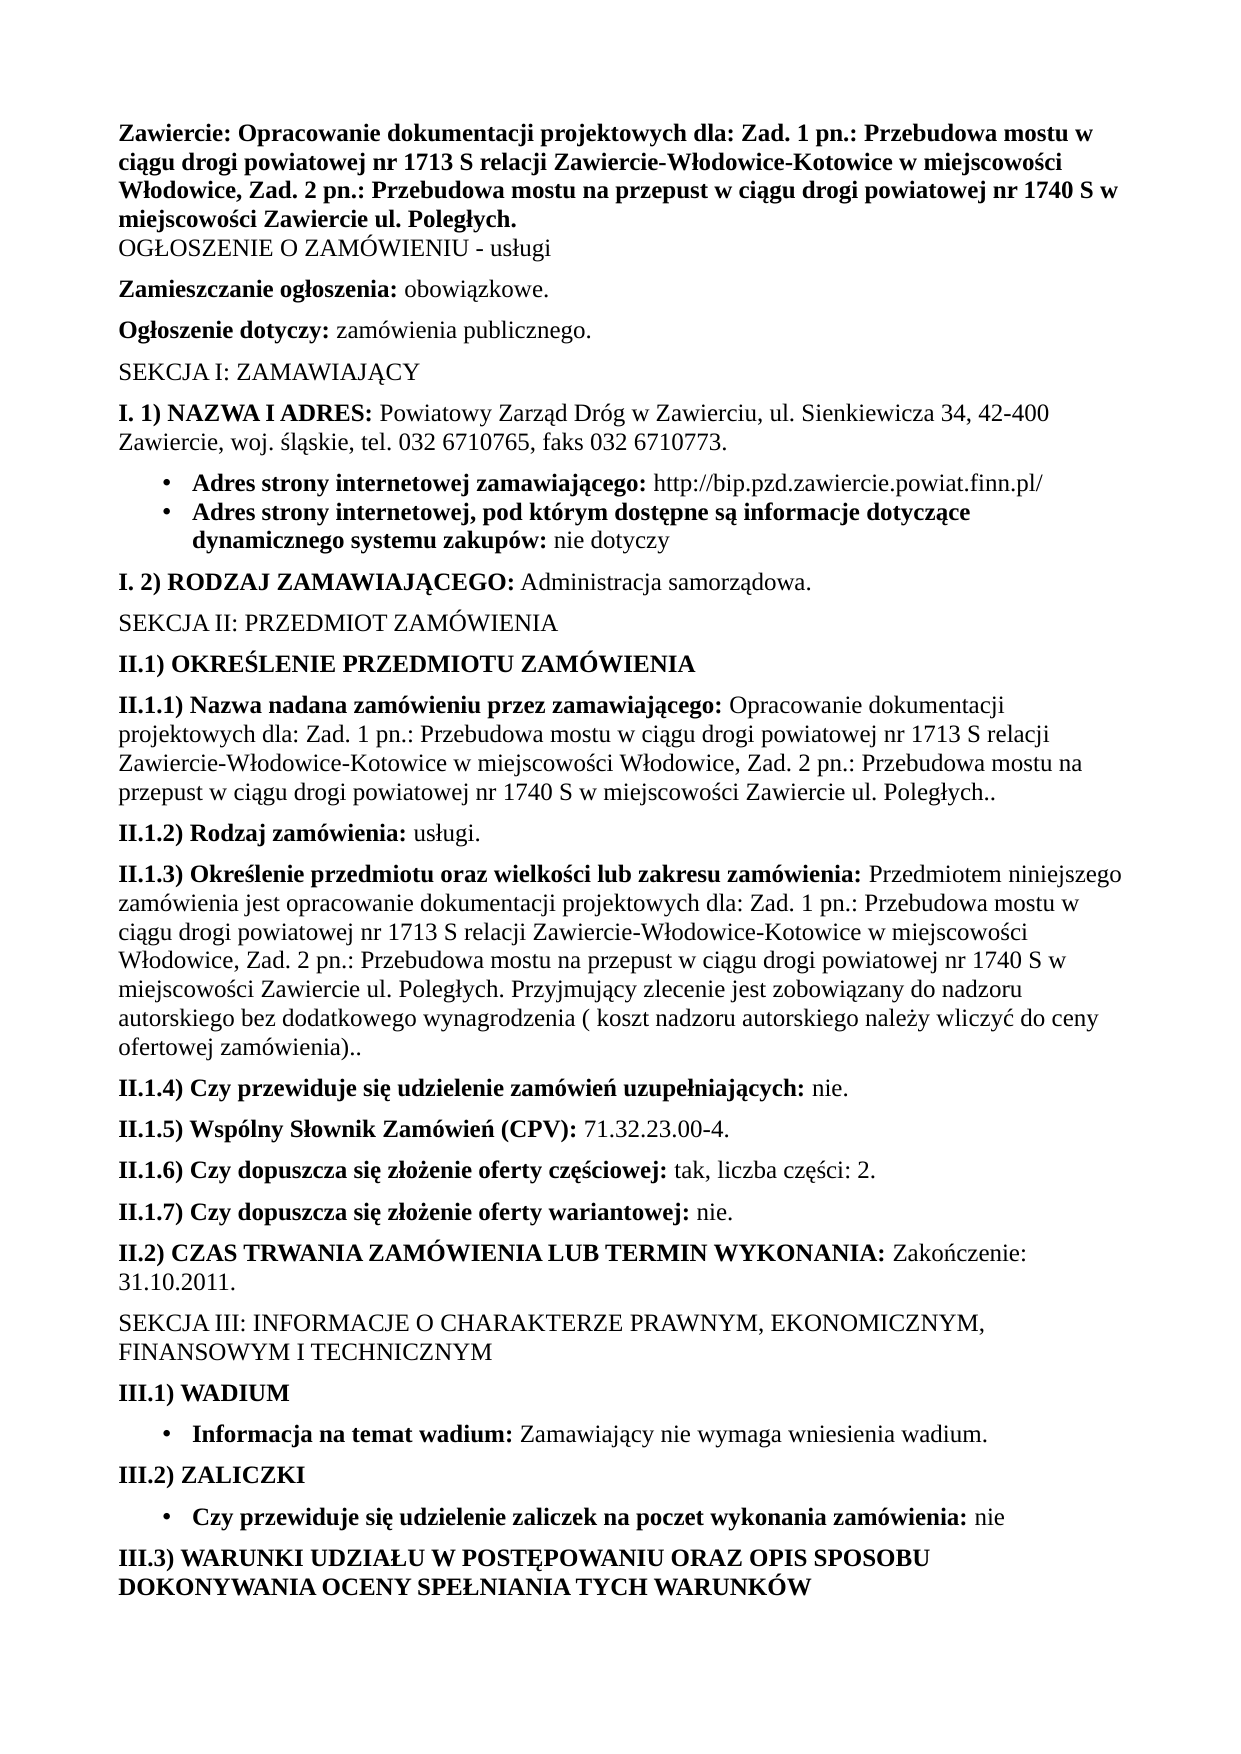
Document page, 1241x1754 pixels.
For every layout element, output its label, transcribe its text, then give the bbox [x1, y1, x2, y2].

text SEKCJA II: PRZEDMIOT ZAMÓWIENIA [118, 608, 1122, 637]
text Ogłoszenie dotyczy: zamówienia publicznego. [118, 316, 1122, 344]
text II.1.3) Określenie przedmiotu oraz wielkości lub zakresu zamówienia: Przedmiotem niniejszego zamówienia jest opracowanie dokumentacji projektowych dla: Zad. 1 pn.: Przebudowa mostu w ciągu drogi powiatowej nr 1713 S relacji Zawiercie-Włodowice-Kotowice w miejscowości Włodowice, Zad. 2 pn.: Przebudowa mostu na przepust w ciągu drogi powiatowej nr 1740 S w miejscowości Zawiercie ul. Poległych. Przyjmujący zlecenie jest zobowiązany do nadzoru autorskiego bez dodatkowego wynagrodzenia ( koszt nadzoru autorskiego należy wliczyć do ceny ofertowej zamówienia).. [118, 859, 1122, 1061]
list Adres strony internetowej, pod którym dostępne są informacje dotyczące dynamicznego systemu zakupów: nie dotyczy [162, 497, 1122, 554]
text SEKCJA III: INFORMACJE O CHARAKTERZE PRAWNYM, EKONOMICZNYM, FINANSOWYM I TECHNICZNYM [118, 1308, 1122, 1366]
list Adres strony internetowej zamawiającego: http://bip.pzd.zawiercie.powiat.finn.pl/ [162, 468, 1122, 497]
text II.1.5) Wspólny Słownik Zamówień (CPV): 71.32.23.00-4. [118, 1114, 1122, 1143]
list Czy przewiduje się udzielenie zaliczek na poczet wykonania zamówienia: nie [162, 1502, 1122, 1531]
text II.1.4) Czy przewiduje się udzielenie zamówień uzupełniających: nie. [118, 1073, 1122, 1102]
text SEKCJA I: ZAMAWIAJĄCY [118, 357, 1122, 386]
text Zawiercie: Opracowanie dokumentacji projektowych dla: Zad. 1 pn.: Przebudowa mostu w ciągu drogi powiatowej nr 1713 S relacji Zawiercie-Włodowice-Kotowice w miejscowości Włodowice, Zad. 2 pn.: Przebudowa mostu na przepust w ciągu drogi powiatowej nr 1740 S w miejscowości Zawiercie ul. Poległych. OGŁOSZENIE O ZAMÓWIENIU - usługi [118, 118, 1122, 262]
text I. 1) NAZWA I ADRES: Powiatowy Zarząd Dróg w Zawierciu, ul. Sienkiewicza 34, 42-400 Zawiercie, woj. śląskie, tel. 032 6710765, faks 032 6710773. [118, 398, 1122, 456]
text I. 2) RODZAJ ZAMAWIAJĄCEGO: Administracja samorządowa. [118, 567, 1122, 596]
text II.1.7) Czy dopuszcza się złożenie oferty wariantowej: nie. [118, 1197, 1122, 1226]
text II.1) OKREŚLENIE PRZEDMIOTU ZAMÓWIENIA [118, 649, 1122, 678]
text II.1.1) Nazwa nadana zamówieniu przez zamawiającego: Opracowanie dokumentacji projektowych dla: Zad. 1 pn.: Przebudowa mostu w ciągu drogi powiatowej nr 1713 S relacji Zawiercie-Włodowice-Kotowice w miejscowości Włodowice, Zad. 2 pn.: Przebudowa mostu na przepust w ciągu drogi powiatowej nr 1740 S w miejscowości Zawiercie ul. Poległych.. [118, 691, 1122, 806]
text III.1) WADIUM [118, 1378, 1122, 1407]
text Zamieszczanie ogłoszenia: obowiązkowe. [118, 274, 1122, 303]
text III.2) ZALICZKI [118, 1461, 1122, 1489]
list Informacja na temat wadium: Zamawiający nie wymaga wniesienia wadium. [162, 1419, 1122, 1448]
text II.2) CZAS TRWANIA ZAMÓWIENIA LUB TERMIN WYKONANIA: Zakończenie: 31.10.2011. [118, 1238, 1122, 1296]
text III.3) WARUNKI UDZIAŁU W POSTĘPOWANIU ORAZ OPIS SPOSOBU DOKONYWANIA OCENY SPEŁNIANIA TYCH WARUNKÓW [118, 1543, 1122, 1601]
text II.1.6) Czy dopuszcza się złożenie oferty częściowej: tak, liczba części: 2. [118, 1156, 1122, 1184]
text II.1.2) Rodzaj zamówienia: usługi. [118, 818, 1122, 847]
